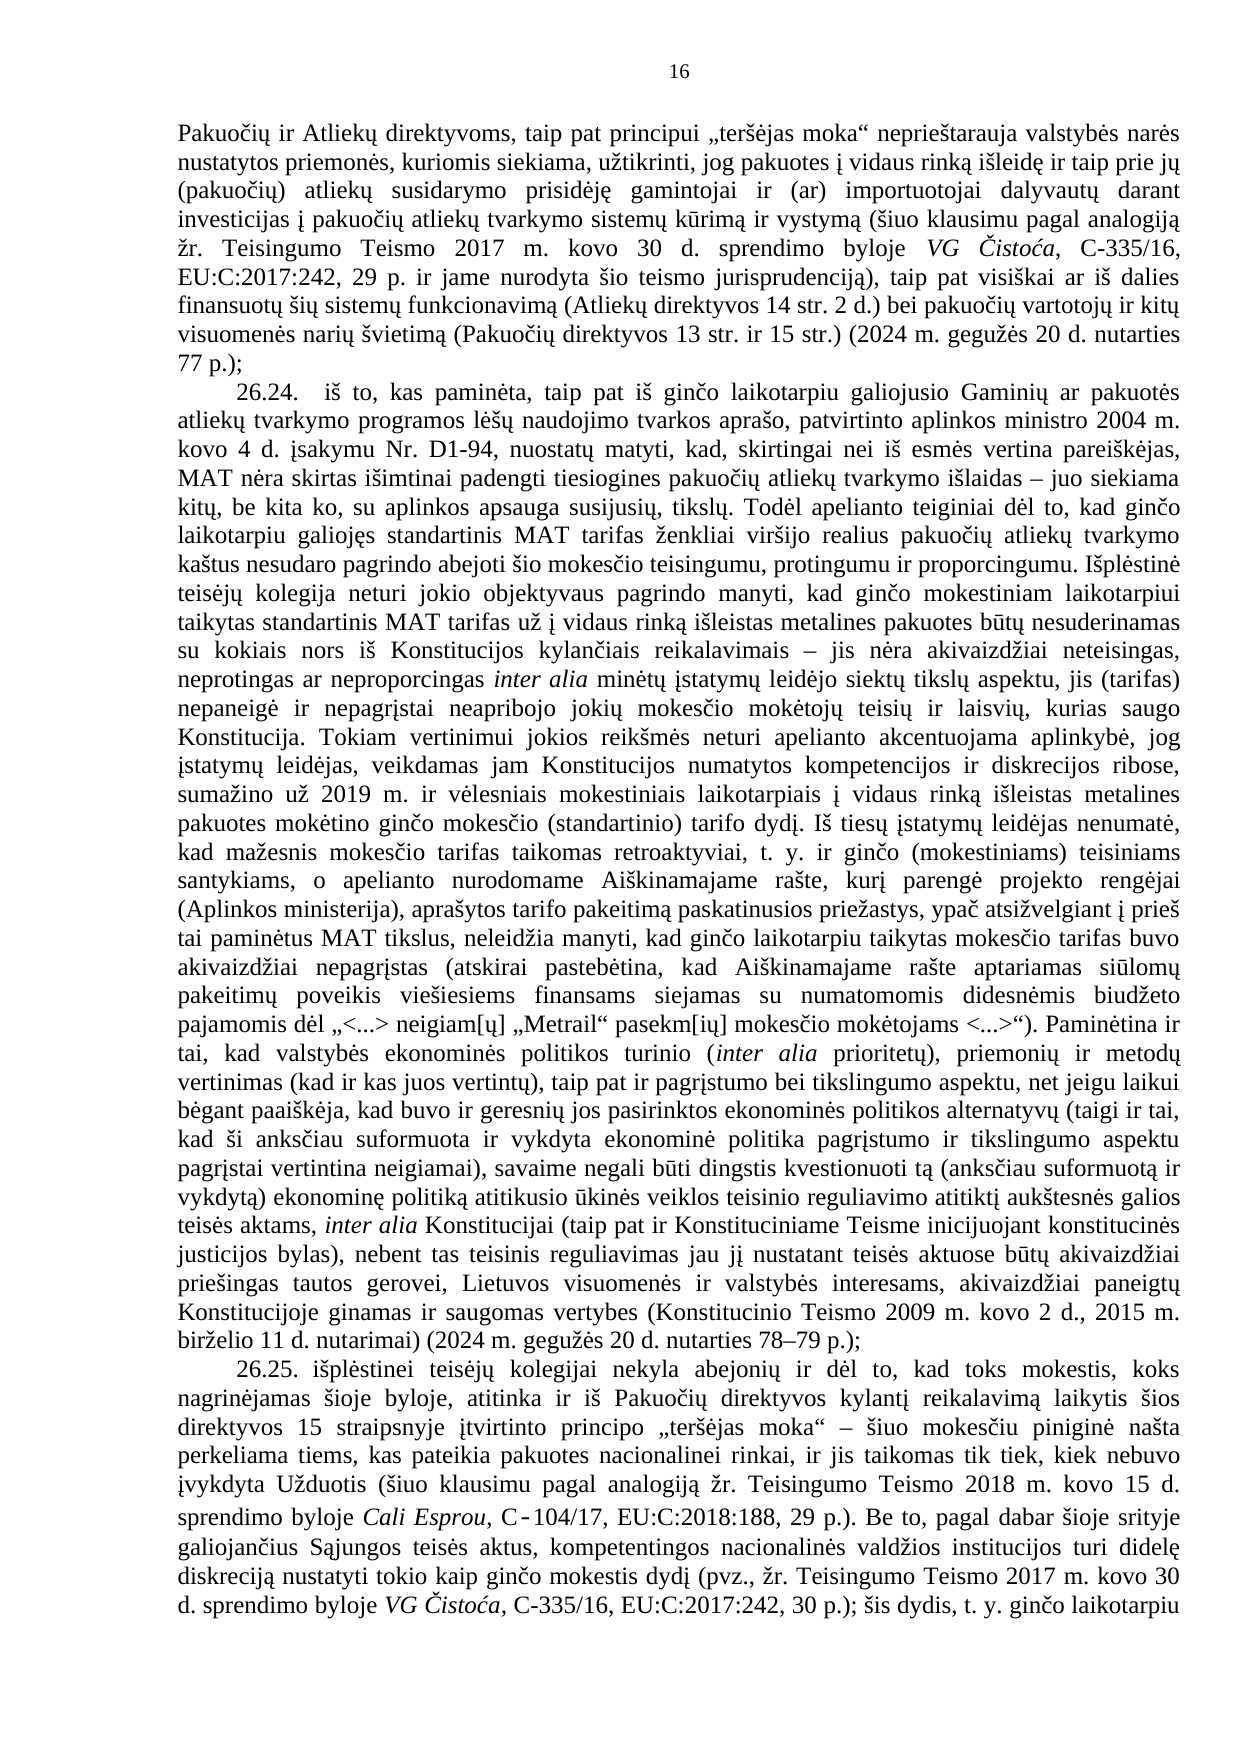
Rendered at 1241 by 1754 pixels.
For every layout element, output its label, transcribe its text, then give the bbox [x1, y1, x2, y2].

text 26.24. iš to, kas paminėta, taip pat iš ginčo laikotarpiu galiojusio Gaminių ar pakuotės atliekų tvarkymo programos lėšų naudojimo tvarkos aprašo, patvirtinto aplinkos ministro 2004 m. kovo 4 d. įsakymu Nr. D1-94, nuostatų matyti, kad, skirtingai nei iš esmės vertina pareiškėjas, MAT nėra skirtas išimtinai padengti tiesiogines pakuočių atliekų tvarkymo išlaidas – juo siekiama kitų, be kita ko, su aplinkos apsauga susijusių, tikslų. Todėl apelianto teiginiai dėl to, kad ginčo laikotarpiu galiojęs standartinis MAT tarifas ženkliai viršijo realius pakuočių atliekų tvarkymo kaštus nesudaro pagrindo abejoti šio mokesčio teisingumu, protingumu ir proporcingumu. Išplėstinė teisėjų kolegija neturi jokio objektyvaus pagrindo manyti, kad ginčo mokestiniam laikotarpiui taikytas standartinis MAT tarifas už į vidaus rinką išleistas metalines pakuotes būtų nesuderinamas su kokiais nors iš Konstitucijos kylančiais reikalavimais – jis nėra akivaizdžiai neteisingas, neprotingas ar neproporcingas inter alia minėtų įstatymų leidėjo siektų tikslų aspektu, jis (tarifas) nepaneigė ir nepagrįstai neapribojo jokių mokesčio mokėtojų teisių ir laisvių, kurias saugo Konstitucija. Tokiam vertinimui jokios reikšmės neturi apelianto akcentuojama aplinkybė, jog įstatymų leidėjas, veikdamas jam Konstitucijos numatytos kompetencijos ir diskrecijos ribose, sumažino už 2019 m. ir vėlesniais mokestiniais laikotarpiais į vidaus rinką išleistas metalines pakuotes mokėtino ginčo mokesčio (standartinio) tarifo dydį. Iš tiesų įstatymų leidėjas nenumatė, kad mažesnis mokesčio tarifas taikomas retroaktyviai, t. y. ir ginčo (mokestiniams) teisiniams santykiams, o apelianto nurodomame Aiškinamajame rašte, kurį parengė projekto rengėjai (Aplinkos ministerija), aprašytos tarifo pakeitimą paskatinusios priežastys, ypač atsižvelgiant į prieš tai paminėtus MAT tikslus, neleidžia manyti, kad ginčo laikotarpiu taikytas mokesčio tarifas buvo akivaizdžiai nepagrįstas (atskirai pastebėtina, kad Aiškinamajame rašte aptariamas siūlomų pakeitimų poveikis viešiesiems finansams siejamas su numatomomis didesnėmis biudžeto pajamomis dėl „<...> neigiam[ų] „Metrail“ pasekm[ių] mokesčio mokėtojams <...>“). Paminėtina ir tai, kad valstybės ekonominės politikos turinio (inter alia prioritetų), priemonių ir metodų vertinimas (kad ir kas juos vertintų), taip pat ir pagrįstumo bei tikslingumo aspektu, net jeigu laikui bėgant paaiškėja, kad buvo ir geresnių jos pasirinktos ekonominės politikos alternatyvų (taigi ir tai, kad ši anksčiau suformuota ir vykdyta ekonominė politika pagrįstumo ir tikslingumo aspektu pagrįstai vertintina neigiamai), savaime negali būti dingstis kvestionuoti tą (anksčiau suformuotą ir vykdytą) ekonominę politiką atitikusio ūkinės veiklos teisinio reguliavimo atitiktį aukštesnės galios teisės aktams, inter alia Konstitucijai (taip pat ir Konstituciniame Teisme inicijuojant konstitucinės justicijos bylas), nebent tas teisinis reguliavimas jau jį nustatant teisės aktuose būtų akivaizdžiai priešingas tautos gerovei, Lietuvos visuomenės ir valstybės interesams, akivaizdžiai paneigtų Konstitucijoje ginamas ir saugomas vertybes (Konstitucinio Teismo 2009 m. kovo 2 d., 2015 m. birželio 11 d. nutarimai) (2024 m. gegužės 20 d. nutarties 78–79 p.); [177, 377, 1181, 1354]
text 26.25. išplėstinei teisėjų kolegijai nekyla abejonių ir dėl to, kad toks mokestis, koks nagrinėjamas šioje byloje, atitinka ir iš Pakuočių direktyvos kylantį reikalavimą laikytis šios direktyvos 15 straipsnyje įtvirtinto principo „teršėjas moka“ – šiuo mokesčiu piniginė našta perkeliama tiems, kas pateikia pakuotes nacionalinei rinkai, ir jis taikomas tik tiek, kiek nebuvo įvykdyta Užduotis (šiuo klausimu pagal analogiją žr. Teisingumo Teismo 2018 m. kovo 15 d. sprendimo byloje Cali Esprou, C‑104/17, EU:C:2018:188, 29 p.). Be to, pagal dabar šioje srityje galiojančius Sąjungos teisės aktus, kompetentingos nacionalinės valdžios institucijos turi didelę diskreciją nustatyti tokio kaip ginčo mokestis dydį (pvz., žr. Teisingumo Teismo 2017 m. kovo 30 d. sprendimo byloje VG Čistoća, C-335/16, EU:C:2017:242, 30 p.); šis dydis, t. y. ginčo laikotarpiu [177, 1354, 1181, 1618]
text Pakuočių ir Atliekų direktyvoms, taip pat principui „teršėjas moka“ neprieštarauja valstybės narės nustatytos priemonės, kuriomis siekiama, užtikrinti, jog pakuotes į vidaus rinką išleidę ir taip prie jų (pakuočių) atliekų susidarymo prisidėję gamintojai ir (ar) importuotojai dalyvautų darant investicijas į pakuočių atliekų tvarkymo sistemų kūrimą ir vystymą (šiuo klausimu pagal analogiją žr. Teisingumo Teismo 2017 m. kovo 30 d. sprendimo byloje VG Čistoća, C-335/16, EU:C:2017:242, 29 p. ir jame nurodyta šio teismo jurisprudenciją), taip pat visiškai ar iš dalies finansuotų šių sistemų funkcionavimą (Atliekų direktyvos 14 str. 2 d.) bei pakuočių vartotojų ir kitų visuomenės narių švietimą (Pakuočių direktyvos 13 str. ir 15 str.) (2024 m. gegužės 20 d. nutarties 77 p.); [177, 118, 1181, 377]
